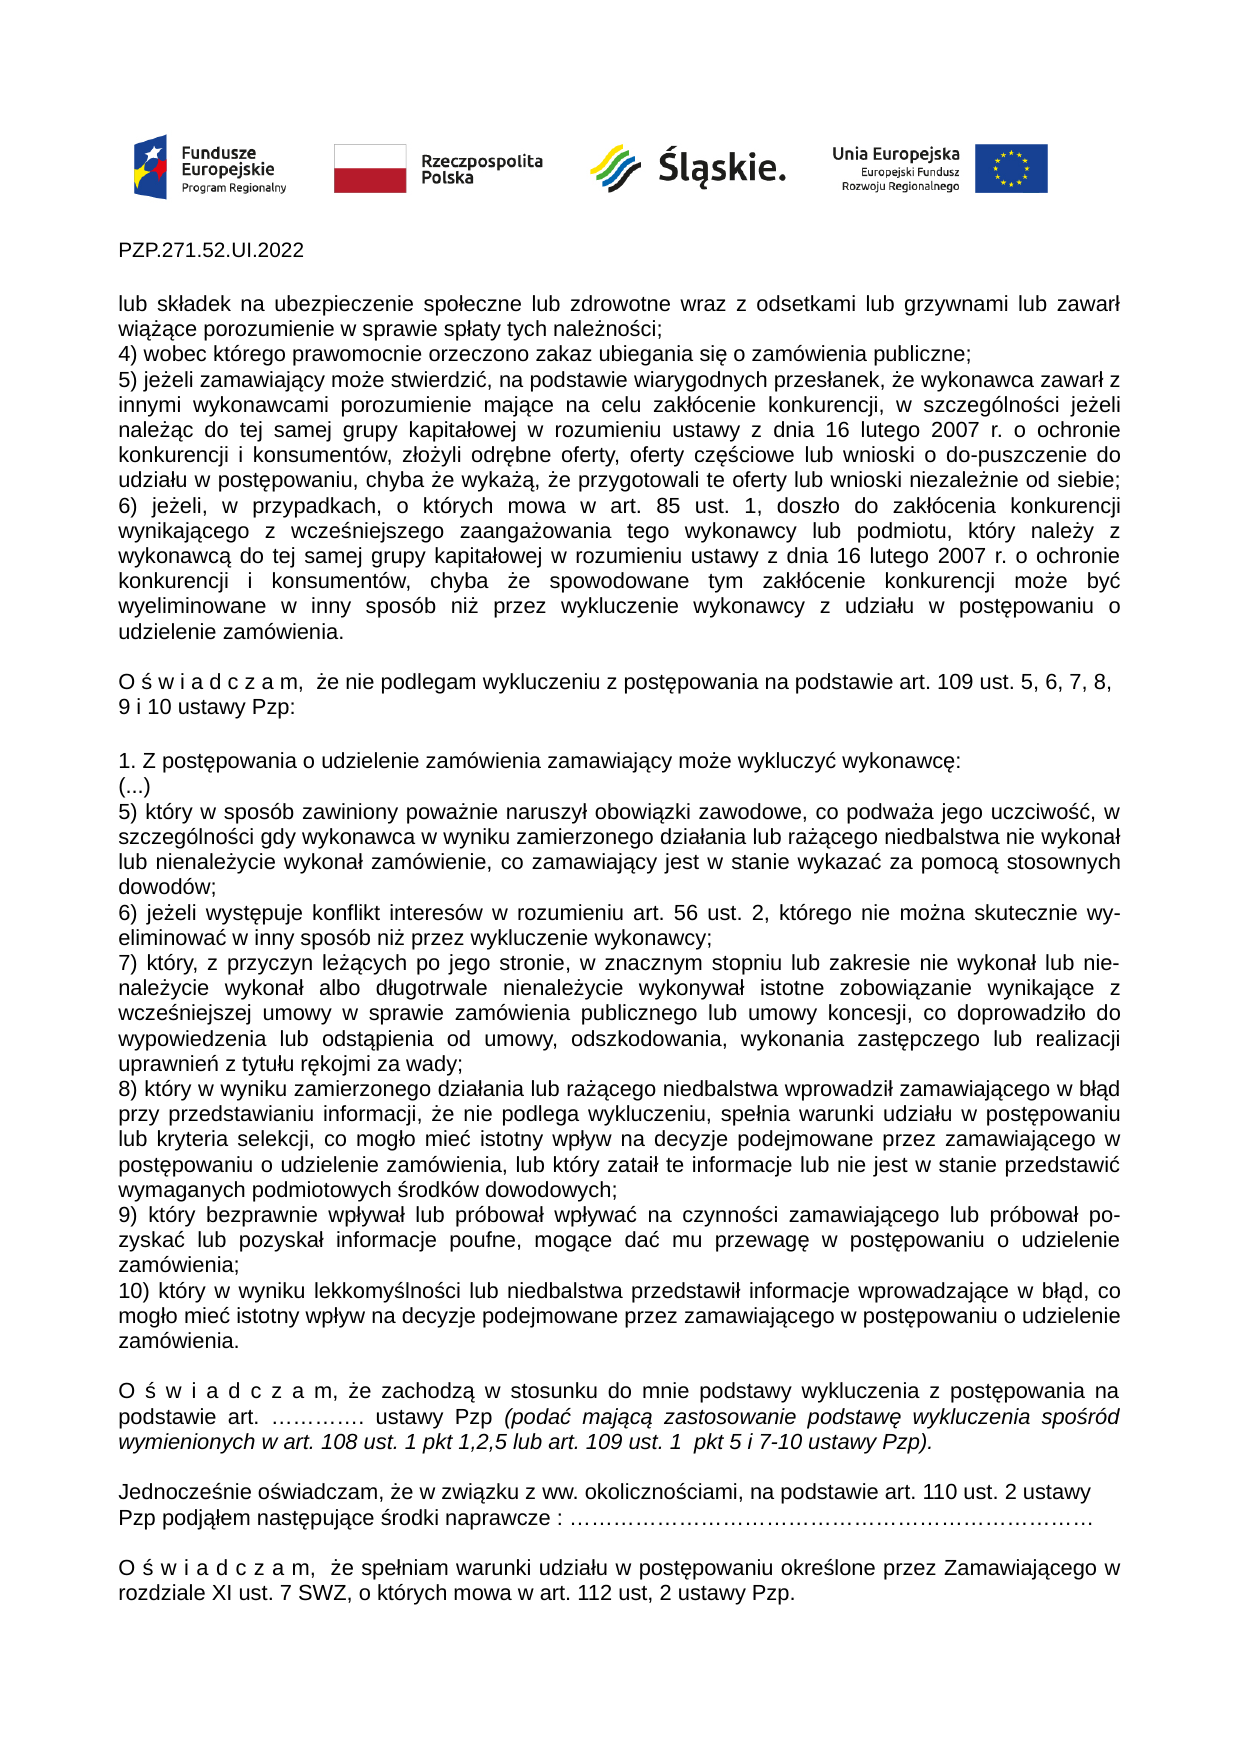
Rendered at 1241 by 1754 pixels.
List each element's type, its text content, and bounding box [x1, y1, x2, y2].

text 7) który, z przyczyn leżących po jego stronie, w znacznym stopniu lub zakresie nie wykonał lub nie-należycie wykonał albo długotrwale nienależycie wykonywał istotne zobowiązanie wynikające z wcześniejszej umowy w sprawie zamówienia publicznego lub umowy koncesji, co doprowadziło do wypowiedzenia lub odstąpienia od umowy, odszkodowania, wykonania zastępczego lub realizacji uprawnień z tytułu rękojmi za wady; [118, 950, 1122, 1076]
text O ś w i a d c z a m, że spełniam warunki udziału w postępowaniu określone przez Zamawiającego w rozdziale XI ust. 7 SWZ, o których mowa w art. 112 ust, 2 ustawy Pzp. [118, 1555, 1122, 1605]
text 9) który bezprawnie wpływał lub próbował wpływać na czynności zamawiającego lub próbował po-zyskać lub pozyskał informacje poufne, mogące dać mu przewagę w postępowaniu o udzielenie zamówienia; [118, 1202, 1122, 1277]
text 6) jeżeli występuje konflikt interesów w rozumieniu art. 56 ust. 2, którego nie można skutecznie wy-eliminować w inny sposób niż przez wykluczenie wykonawcy; [118, 899, 1122, 950]
text 1. Z postępowania o udzielenie zamówienia zamawiający może wykluczyć wykonawcę: [118, 748, 1122, 773]
text O ś w i a d c z a m, że zachodzą w stosunku do mnie podstawy wykluczenia z postępowania na podstawie art. …………. ustawy Pzp (podać mającą zastosowanie podstawę wykluczenia spośród wymienionych w art. 108 ust. 1 pkt 1,2,5 lub art. 109 ust. 1 pkt 5 i 7-10 ustawy Pzp). [118, 1378, 1122, 1454]
text lub składek na ubezpieczenie społeczne lub zdrowotne wraz z odsetkami lub grzywnami lub zawarł wiążące porozumienie w sprawie spłaty tych należności; [118, 291, 1122, 341]
text O ś w i a d c z a m, że nie podlegam wykluczeniu z postępowania na podstawie art. 109 ust. 5, 6, 7, 8, 9 i 10 ustawy Pzp: [118, 669, 1122, 719]
text Jednocześnie oświadczam, że w związku z ww. okolicznościami, na podstawie art. 110 ust. 2 ustawy Pzp podjąłem następujące środki naprawcze : ……………………………………………………………… [118, 1479, 1122, 1529]
picture [118, 118, 1063, 214]
text 5) który w sposób zawiniony poważnie naruszył obowiązki zawodowe, co podważa jego uczciwość, w szczególności gdy wykonawca w wyniku zamierzonego działania lub rażącego niedbalstwa nie wykonał lub nienależycie wykonał zamówienie, co zamawiający jest w stanie wykazać za pomocą stosownych dowodów; [118, 798, 1122, 899]
text 10) który w wyniku lekkomyślności lub niedbalstwa przedstawił informacje wprowadzające w błąd, co mogło mieć istotny wpływ na decyzje podejmowane przez zamawiającego w postępowaniu o udzielenie zamówienia. [118, 1277, 1122, 1353]
text (...) [118, 773, 1122, 798]
text 5) jeżeli zamawiający może stwierdzić, na podstawie wiarygodnych przesłanek, że wykonawca zawarł z innymi wykonawcami porozumienie mające na celu zakłócenie konkurencji, w szczególności jeżeli należąc do tej samej grupy kapitałowej w rozumieniu ustawy z dnia 16 lutego 2007 r. o ochronie konkurencji i konsumentów, złożyli odrębne oferty, oferty częściowe lub wnioski o do-puszczenie do udziału w postępowaniu, chyba że wykażą, że przygotowali te oferty lub wnioski niezależnie od siebie; 6) jeżeli, w przypadkach, o których mowa w art. 85 ust. 1, doszło do zakłócenia konkurencji wynikającego z wcześniejszego zaangażowania tego wykonawcy lub podmiotu, który należy z wykonawcą do tej samej grupy kapitałowej w rozumieniu ustawy z dnia 16 lutego 2007 r. o ochronie konkurencji i konsumentów, chyba że spowodowane tym zakłócenie konkurencji może być wyeliminowane w inny sposób niż przez wykluczenie wykonawcy z udziału w postępowaniu o udzielenie zamówienia. [118, 366, 1122, 644]
text 8) który w wyniku zamierzonego działania lub rażącego niedbalstwa wprowadził zamawiającego w błąd przy przedstawianiu informacji, że nie podlega wykluczeniu, spełnia warunki udziału w postępowaniu lub kryteria selekcji, co mogło mieć istotny wpływ na decyzje podejmowane przez zamawiającego w postępowaniu o udzielenie zamówienia, lub który zataił te informacje lub nie jest w stanie przedstawić wymaganych podmiotowych środków dowodowych; [118, 1076, 1122, 1202]
text 4) wobec którego prawomocnie orzeczono zakaz ubiegania się o zamówienia publiczne; [118, 341, 1122, 366]
